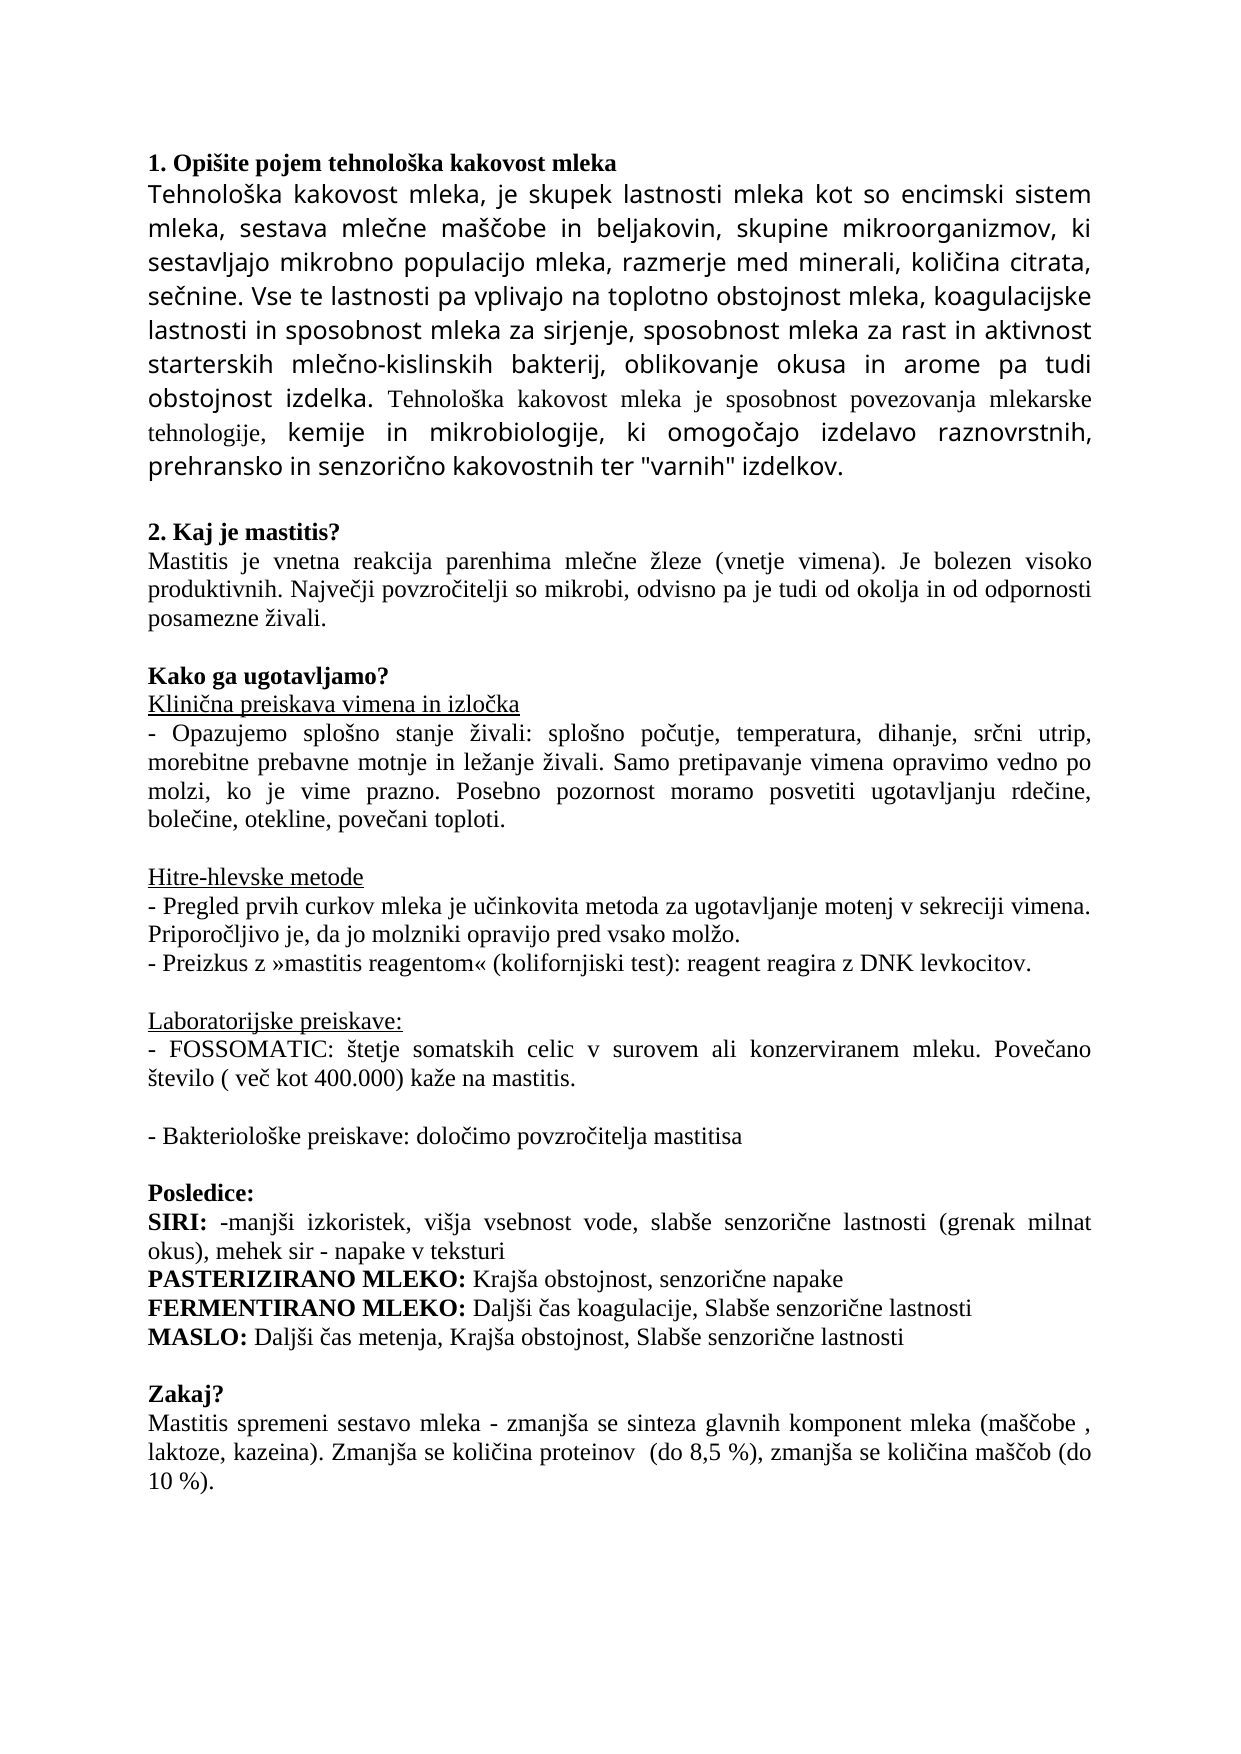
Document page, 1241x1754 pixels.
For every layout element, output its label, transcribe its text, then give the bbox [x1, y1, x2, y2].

text - Pregled prvih curkov mleka je učinkovita metoda za ugotavljanje motenj v sekreciji vimena. Priporočljivo je, da jo molzniki opravijo pred vsako molžo. [148, 891, 1093, 948]
text Posledice: [148, 1178, 1093, 1207]
text 1. Opišite pojem tehnološka kakovost mleka [148, 148, 1093, 176]
text Tehnološka kakovost mleka, je skupek lastnosti mleka kot so encimski sistem mleka, sestava mlečne maščobe in beljakovin, skupine mikroorganizmov, ki sestavljajo mikrobno populacijo mleka, razmerje med minerali, količina citrata, sečnine. Vse te lastnosti pa vplivajo na toplotno obstojnost mleka, koagulacijske lastnosti in sposobnost mleka za sirjenje, sposobnost mleka za rast in aktivnost starterskih mlečno-kislinskih bakterij, oblikovanje okusa in arome pa tudi obstojnost izdelka. Tehnološka kakovost mleka je sposobnost povezovanja mlekarske tehnologije, kemije in mikrobiologije, ki omogočajo izdelavo raznovrstnih, prehransko in senzorično kakovostnih ter "varnih" izdelkov. [148, 176, 1093, 483]
text FERMENTIRANO MLEKO: Daljši čas koagulacije, Slabše senzorične lastnosti [148, 1293, 1093, 1322]
text PASTERIZIRANO MLEKO: Krajša obstojnost, senzorične napake [148, 1264, 1093, 1293]
text Zakaj? [148, 1379, 1093, 1408]
text Hitre-hlevske metode [148, 862, 1093, 891]
text - Opazujemo splošno stanje živali: splošno počutje, temperatura, dihanje, srčni utrip, morebitne prebavne motnje in ležanje živali. Samo pretipavanje vimena opravimo vedno po molzi, ko je vime prazno. Posebno pozornost moramo posvetiti ugotavljanju rdečine, bolečine, otekline, povečani toploti. [148, 718, 1093, 833]
text 2. Kaj je mastitis? [148, 517, 1093, 546]
text Laboratorijske preiskave: [148, 1006, 1093, 1034]
text Klinična preiskava vimena in izločka [148, 689, 1093, 718]
text SIRI: -manjši izkoristek, višja vsebnost vode, slabše senzorične lastnosti (grenak milnat okus), mehek sir - napake v teksturi [148, 1207, 1093, 1264]
text Mastitis je vnetna reakcija parenhima mlečne žleze (vnetje vimena). Je bolezen visoko produktivnih. Največji povzročitelji so mikrobi, odvisno pa je tudi od okolja in od odpornosti posamezne živali. [148, 546, 1093, 632]
text - FOSSOMATIC: štetje somatskih celic v surovem ali konzerviranem mleku. Povečano število ( več kot 400.000) kaže na mastitis. [148, 1034, 1093, 1092]
text Mastitis spremeni sestavo mleka - zmanjša se sinteza glavnih komponent mleka (maščobe , laktoze, kazeina). Zmanjša se količina proteinov (do 8,5 %), zmanjša se količina maščob (do 10 %). [148, 1408, 1093, 1494]
text - Preizkus z »mastitis reagentom« (kolifornjiski test): reagent reagira z DNK levkocitov. [148, 948, 1093, 977]
text Kako ga ugotavljamo? [148, 661, 1093, 689]
text MASLO: Daljši čas metenja, Krajša obstojnost, Slabše senzorične lastnosti [148, 1322, 1093, 1351]
text - Bakteriološke preiskave: določimo povzročitelja mastitisa [148, 1121, 1093, 1149]
